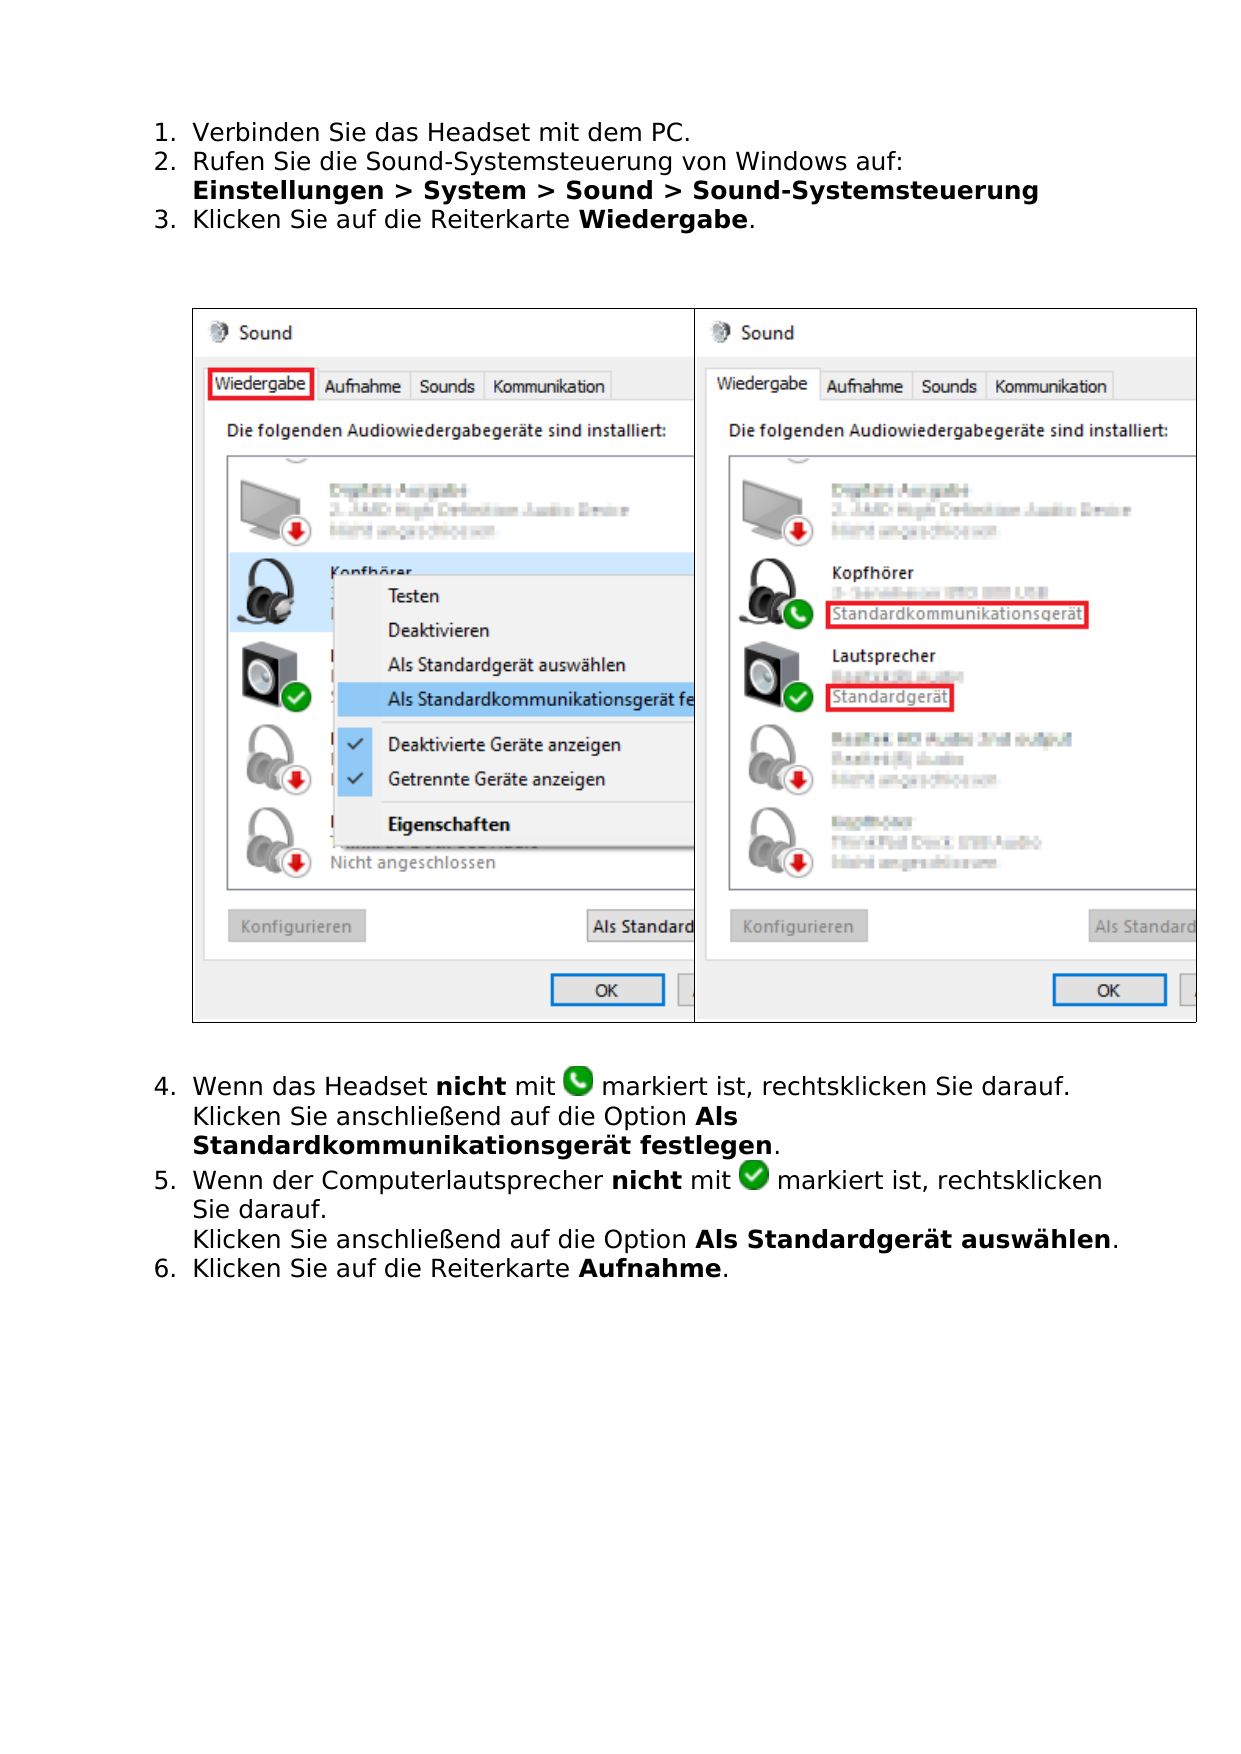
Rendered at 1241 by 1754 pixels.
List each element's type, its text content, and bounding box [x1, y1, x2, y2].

table_header [695, 309, 1196, 1022]
list Wenn das Headset nicht mit markiert ist, rechtsklicken Sie darauf. Klicken Sie anschließend auf die Option Als Standardkommunikationsgerät festlegen. [177, 1066, 1122, 1160]
list Verbinden Sie das Headset mit dem PC. [177, 118, 1122, 147]
picture [696, 311, 1196, 1019]
picture [739, 1160, 769, 1190]
list Rufen Sie die Sound-Systemsteuerung von Windows auf: Einstellungen > System > Sound > Sound-Systemsteuerung [177, 147, 1122, 206]
picture [563, 1066, 593, 1096]
list Klicken Sie auf die Reiterkarte Wiedergabe. [177, 206, 1122, 293]
list Klicken Sie auf die Reiterkarte Aufnahme. [177, 1254, 1122, 1341]
table_header [193, 309, 694, 1022]
list Wenn der Computerlautsprecher nicht mit markiert ist, rechtsklicken Sie darauf. Klicken Sie anschließend auf die Option Als Standardgerät auswählen. [177, 1160, 1122, 1254]
picture [194, 311, 694, 1019]
